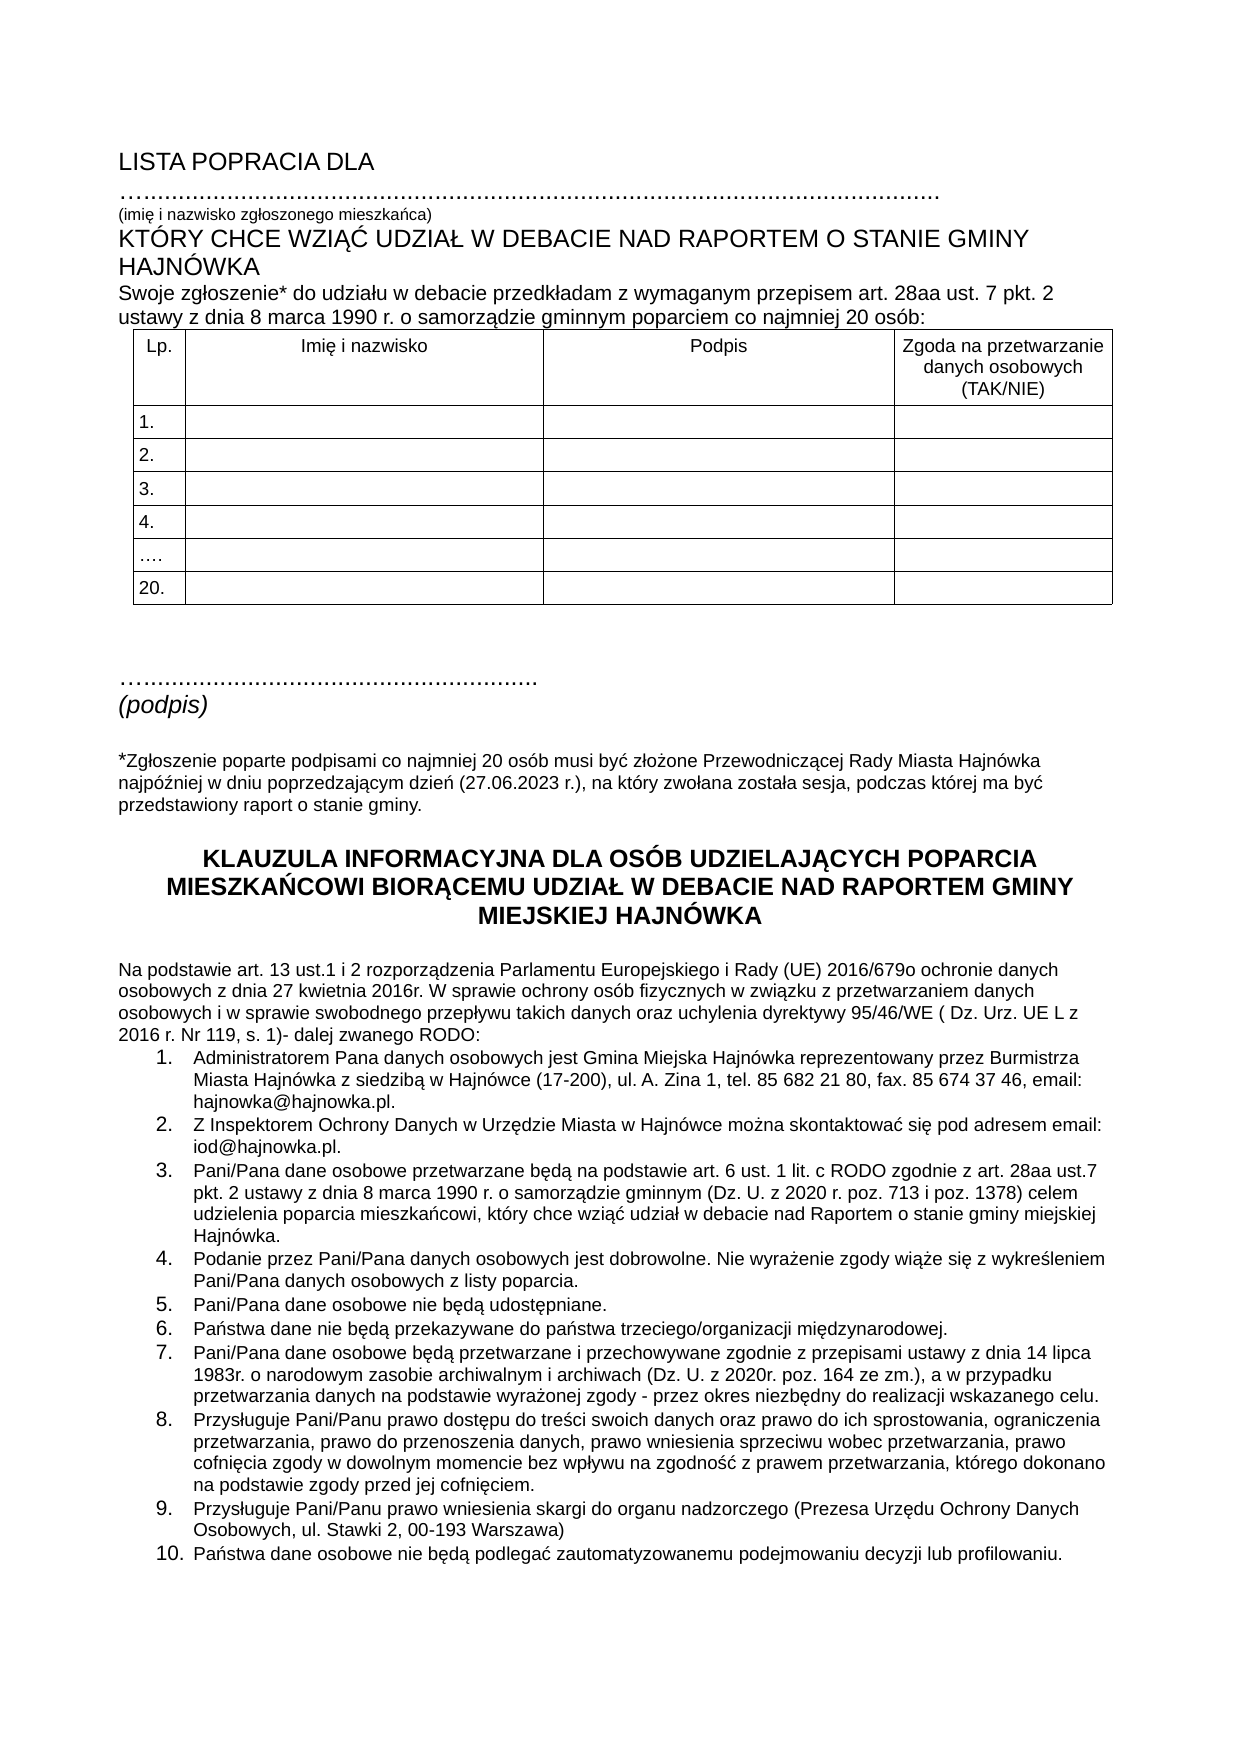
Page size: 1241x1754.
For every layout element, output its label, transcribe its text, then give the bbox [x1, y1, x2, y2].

text …......................................................... [118, 662, 1122, 690]
list Pani/Pana dane osobowe przetwarzane będą na podstawie art. 6 ust. 1 lit. c RODO zgodnie z art. 28aa ust.7 pkt. 2 ustawy z dnia 8 marca 1990 r. o samorządzie gminnym (Dz. U. z 2020 r. poz. 713 i poz. 1378) celem udzielenia poparcia mieszkańcowi, który chce wziąć udział w debacie nad Raportem o stanie gminy miejskiej Hajnówka. [156, 1157, 1122, 1246]
list Państwa dane nie będą przekazywane do państwa trzeciego/organizacji międzynarodowej. [156, 1316, 1122, 1339]
table_cell [895, 439, 1112, 471]
table_cell [186, 439, 543, 471]
table_cell [544, 572, 894, 604]
list Pani/Pana dane osobowe będą przetwarzane i przechowywane zgodnie z przepisami ustawy z dnia 14 lipca 1983r. o narodowym zasobie archiwalnym i archiwach (Dz. U. z 2020r. poz. 164 ze zm.), a w przypadku przetwarzania danych na podstawie wyrażonej zgody - przez okres niezbędny do realizacji wskazanego celu. [156, 1339, 1122, 1407]
table_cell 3. [134, 472, 185, 504]
text (podpis) [118, 690, 1122, 719]
text Swoje zgłoszenie* do udziału w debacie przedkładam z wymaganym przepisem art. 28aa ust. 7 pkt. 2 ustawy z dnia 8 marca 1990 r. o samorządzie gminnym poparciem co najmniej 20 osób: [118, 281, 1122, 329]
table_cell [544, 439, 894, 471]
table_cell [895, 472, 1112, 504]
table_cell 20. [134, 572, 185, 604]
table_header Imię i nazwisko [186, 330, 543, 405]
table_cell [895, 539, 1112, 571]
list Państwa dane osobowe nie będą podlegać zautomatyzowanemu podejmowaniu decyzji lub profilowaniu. [156, 1541, 1122, 1565]
table_cell [544, 472, 894, 504]
table_cell [186, 572, 543, 604]
list Przysługuje Pani/Panu prawo dostępu do treści swoich danych oraz prawo do ich sprostowania, ograniczenia przetwarzania, prawo do przenoszenia danych, prawo wniesienia sprzeciwu wobec przetwarzania, prawo cofnięcia zgody w dowolnym momencie bez wpływu na zgodność z prawem przetwarzania, którego dokonano na podstawie zgody przed jej cofnięciem. [156, 1407, 1122, 1495]
list Z Inspektorem Ochrony Danych w Urzędzie Miasta w Hajnówce można skontaktować się pod adresem email: iod@hajnowka.pl. [156, 1112, 1122, 1157]
table_cell 2. [134, 439, 185, 471]
list Pani/Pana dane osobowe nie będą udostępniane. [156, 1292, 1122, 1316]
text KLAUZULA INFORMACYJNA DLA OSÓB UDZIELAJĄCYCH POPARCIA MIESZKAŃCOWI BIORĄCEMU UDZIAŁ W DEBACIE NAD RAPORTEM GMINY MIEJSKIEJ HAJNÓWKA [118, 844, 1122, 930]
text *Zgłoszenie poparte podpisami co najmniej 20 osób musi być złożone Przewodniczącej Rady Miasta Hajnówka najpóźniej w dniu poprzedzającym dzień (27.06.2023 r.), na który zwołana została sesja, podczas której ma być przedstawiony raport o stanie gminy. [118, 748, 1122, 815]
list Przysługuje Pani/Panu prawo wniesienia skargi do organu nadzorczego (Prezesa Urzędu Ochrony Danych Osobowych, ul. Stawki 2, 00-193 Warszawa) [156, 1495, 1122, 1541]
table_cell [895, 506, 1112, 538]
table_cell [544, 506, 894, 538]
text Na podstawie art. 13 ust.1 i 2 rozporządzenia Parlamentu Europejskiego i Rady (UE) 2016/679o ochronie danych osobowych z dnia 27 kwietnia 2016r. W sprawie ochrony osób fizycznych w związku z przetwarzaniem danych osobowych i w sprawie swobodnego przepływu takich danych oraz uchylenia dyrektywy 95/46/WE ( Dz. Urz. UE L z 2016 r. Nr 119, s. 1)- dalej zwanego RODO: [118, 959, 1122, 1045]
table_header Podpis [544, 330, 894, 405]
table_cell [186, 472, 543, 504]
text (imię i nazwisko zgłoszonego mieszkańca) [118, 204, 1122, 223]
table_cell [186, 539, 543, 571]
text KTÓRY CHCE WZIĄĆ UDZIAŁ W DEBACIE NAD RAPORTEM O STANIE GMINY HAJNÓWKA [118, 223, 1122, 281]
table_cell [186, 406, 543, 438]
table_cell [186, 506, 543, 538]
table_cell [544, 539, 894, 571]
list Administratorem Pana danych osobowych jest Gmina Miejska Hajnówka reprezentowany przez Burmistrza Miasta Hajnówka z siedzibą w Hajnówce (17-200), ul. A. Zina 1, tel. 85 682 21 80, fax. 85 674 37 46, email: hajnowka@hajnowka.pl. [156, 1045, 1122, 1112]
text LISTA POPRACIA DLA …................................................................................................................... [118, 147, 1122, 204]
table_cell [895, 406, 1112, 438]
table_cell [895, 572, 1112, 604]
table_cell [544, 406, 894, 438]
list Podanie przez Pani/Pana danych osobowych jest dobrowolne. Nie wyrażenie zgody wiąże się z wykreśleniem Pani/Pana danych osobowych z listy poparcia. [156, 1246, 1122, 1292]
table_header Lp. [134, 330, 185, 405]
table_cell 4. [134, 506, 185, 538]
table_cell 1. [134, 406, 185, 438]
table_header Zgoda na przetwarzanie danych osobowych (TAK/NIE) [895, 330, 1112, 405]
table_cell …. [134, 539, 185, 571]
